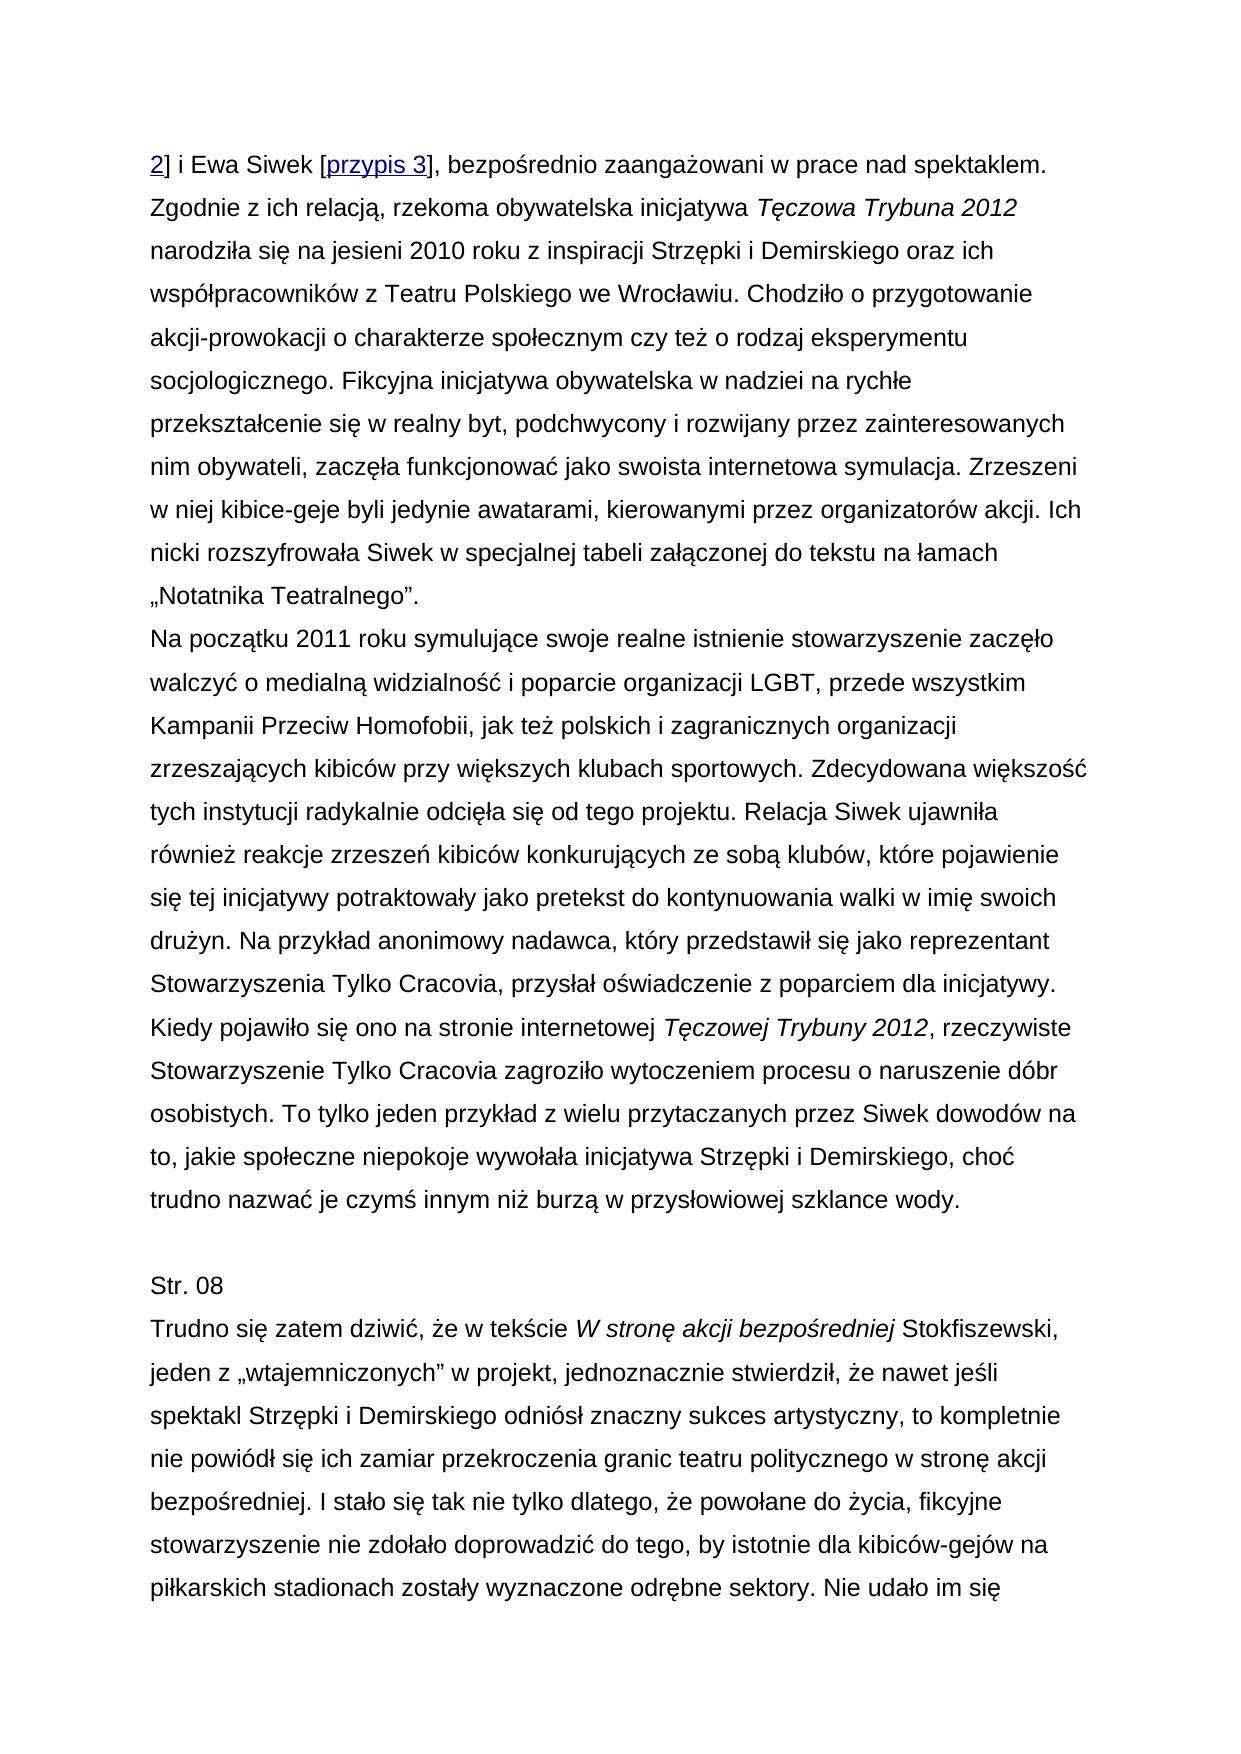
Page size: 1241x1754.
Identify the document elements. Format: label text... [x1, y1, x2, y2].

text Na początku 2011 roku symulujące swoje realne istnienie stowarzyszenie zaczęło walczyć o medialną widzialność i poparcie organizacji LGBT, przede wszystkim Kampanii Przeciw Homofobii, jak też polskich i zagranicznych organizacji zrzeszających kibiców przy większych klubach sportowych. Zdecydowana większość tych instytucji radykalnie odcięła się od tego projektu. Relacja Siwek ujawniła również reakcje zrzeszeń kibiców konkurujących ze sobą klubów, które pojawienie się tej inicjatywy potraktowały jako pretekst do kontynuowania walki w imię swoich drużyn. Na przykład anonimowy nadawca, który przedstawił się jako reprezentant Stowarzyszenia Tylko Cracovia, przysłał oświadczenie z poparciem dla inicjatywy. Kiedy pojawiło się ono na stronie internetowej Tęczowej Trybuny 2012, rzeczywiste Stowarzyszenie Tylko Cracovia zagroziło wytoczeniem procesu o naruszenie dóbr osobistych. To tylko jeden przykład z wielu przytaczanych przez Siwek dowodów na to, jakie społeczne niepokoje wywołała inicjatywa Strzępki i Demirskiego, choć trudno nazwać je czymś innym niż burzą w przysłowiowej szklance wody. [150, 624, 1090, 1214]
text 2] i Ewa Siwek [przypis 3], bezpośrednio zaangażowani w prace nad spektaklem. Zgodnie z ich relacją, rzekoma obywatelska inicjatywa Tęczowa Trybuna 2012 narodziła się na jesieni 2010 roku z inspiracji Strzępki i Demirskiego oraz ich współpracowników z Teatru Polskiego we Wrocławiu. Chodziło o przygotowanie akcji-prowokacji o charakterze społecznym czy też o rodzaj eksperymentu socjologicznego. Fikcyjna inicjatywa obywatelska w nadziei na rychłe przekształcenie się w realny byt, podchwycony i rozwijany przez zainteresowanych nim obywateli, zaczęła funkcjonować jako swoista internetowa symulacja. Zrzeszeni w niej kibice-geje byli jedynie awatarami, kierowanymi przez organizatorów akcji. Ich nicki rozszyfrowała Siwek w specjalnej tabeli załączonej do tekstu na łamach „Notatnika Teatralnego”. [150, 150, 1090, 610]
text Trudno się zatem dziwić, że w tekście W stronę akcji bezpośredniej Stokfiszewski, jeden z „wtajemniczonych” w projekt, jednoznacznie stwierdził, że nawet jeśli spektakl Strzępki i Demirskiego odniósł znaczny sukces artystyczny, to kompletnie nie powiódł się ich zamiar przekroczenia granic teatru politycznego w stronę akcji bezpośredniej. I stało się tak nie tylko dlatego, że powołane do życia, fikcyjne stowarzyszenie nie zdołało doprowadzić do tego, by istotnie dla kibiców-gejów na piłkarskich stadionach zostały wyznaczone odrębne sektory. Nie udało im się [150, 1314, 1090, 1602]
text Str. 08 [150, 1271, 1090, 1300]
